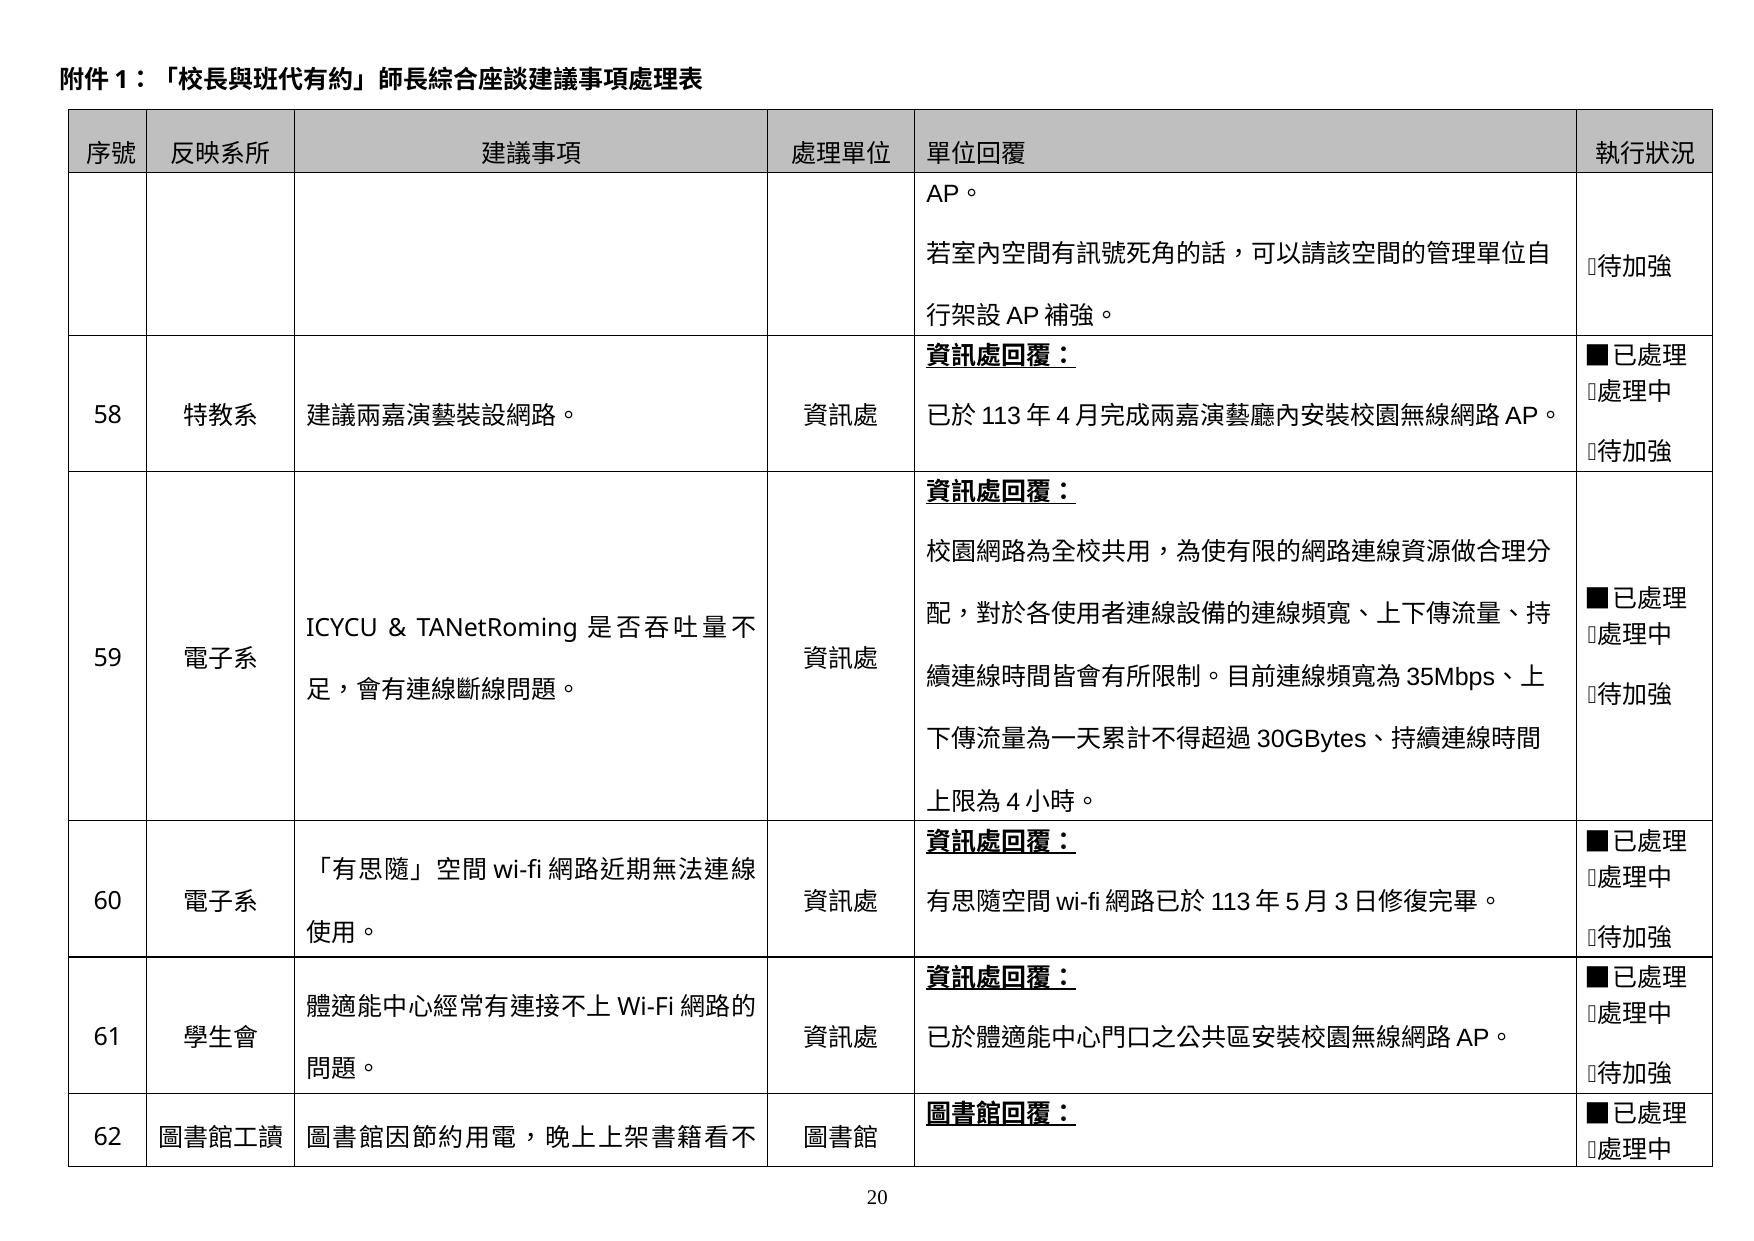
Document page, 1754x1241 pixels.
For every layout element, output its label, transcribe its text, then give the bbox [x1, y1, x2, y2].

table_cell 資訊處 [768, 958, 914, 1092]
table_header 建議事項 [295, 110, 767, 172]
table_cell 「有思隨」空間wi-fi網路近期無法連線使用。 [295, 821, 767, 956]
table_header 處理單位 [768, 110, 914, 172]
table_cell 圖書館 [768, 1094, 914, 1166]
table_cell 已處理 處理中 待加強 [1577, 472, 1712, 820]
table_cell 60 [69, 821, 146, 956]
table_cell 電子系 [147, 472, 294, 820]
table_cell 資訊處回覆： 已於113年4月完成兩嘉演藝廳內安裝校園無線網路AP。 [915, 336, 1576, 471]
table_header 單位回覆 [915, 110, 1576, 172]
table_cell 電子系 [147, 821, 294, 956]
table_header 執行狀況 [1577, 110, 1712, 172]
table_cell 學生會 [147, 958, 294, 1092]
table_cell 建議兩嘉演藝裝設網路。 [295, 336, 767, 471]
table_cell ICYCU & TANetRoming是否吞吐量不足，會有連線斷線問題。 [295, 472, 767, 820]
table_cell 資訊處回覆： 已於體適能中心門口之公共區安裝校園無線網路AP。 [915, 958, 1576, 1092]
table_cell 資訊處 [768, 336, 914, 471]
table_cell 特教系 [147, 336, 294, 471]
table_cell 待加強 [1577, 173, 1712, 334]
table_header 反映系所 [147, 110, 294, 172]
table_cell 已處理 處理中 [1577, 1094, 1712, 1166]
table_cell 已處理 處理中 待加強 [1577, 958, 1712, 1092]
table_header 序號 [69, 110, 146, 172]
table_cell 圖書館工讀 [147, 1094, 294, 1166]
table_cell [69, 173, 146, 334]
table_cell 58 [69, 336, 146, 471]
table_cell [768, 173, 914, 334]
table_cell 資訊處 [768, 472, 914, 820]
table_cell 62 [69, 1094, 146, 1166]
table_cell 資訊處回覆： 校園網路為全校共用，為使有限的網路連線資源做合理分配，對於各使用者連線設備的連線頻寬、上下傳流量、持續連線時間皆會有所限制。目前連線頻寬為35Mbps、上下傳流量為一天累計不得超過 30GBytes、持續連線時間上限為4小時。 [915, 472, 1576, 820]
table_cell 已處理 處理中 待加強 [1577, 821, 1712, 956]
table_cell 資訊處 [768, 821, 914, 956]
table_cell [295, 173, 767, 334]
table_cell 資訊處回覆： 有思隨空間wi-fi網路已於113年5月3日修復完畢。 [915, 821, 1576, 956]
table_cell 已處理 處理中 待加強 [1577, 336, 1712, 471]
table_cell 圖書館回覆： [915, 1094, 1576, 1166]
table_cell AP。 若室內空間有訊號死角的話，可以請該空間的管理單位自行架設AP補強。 [915, 173, 1576, 334]
table_cell 59 [69, 472, 146, 820]
table_cell [147, 173, 294, 334]
table_cell 圖書館因節約用電，晚上上架書籍看不 [295, 1094, 767, 1166]
table_cell 體適能中心經常有連接不上Wi-Fi網路的問題。 [295, 958, 767, 1092]
table_cell 61 [69, 958, 146, 1092]
